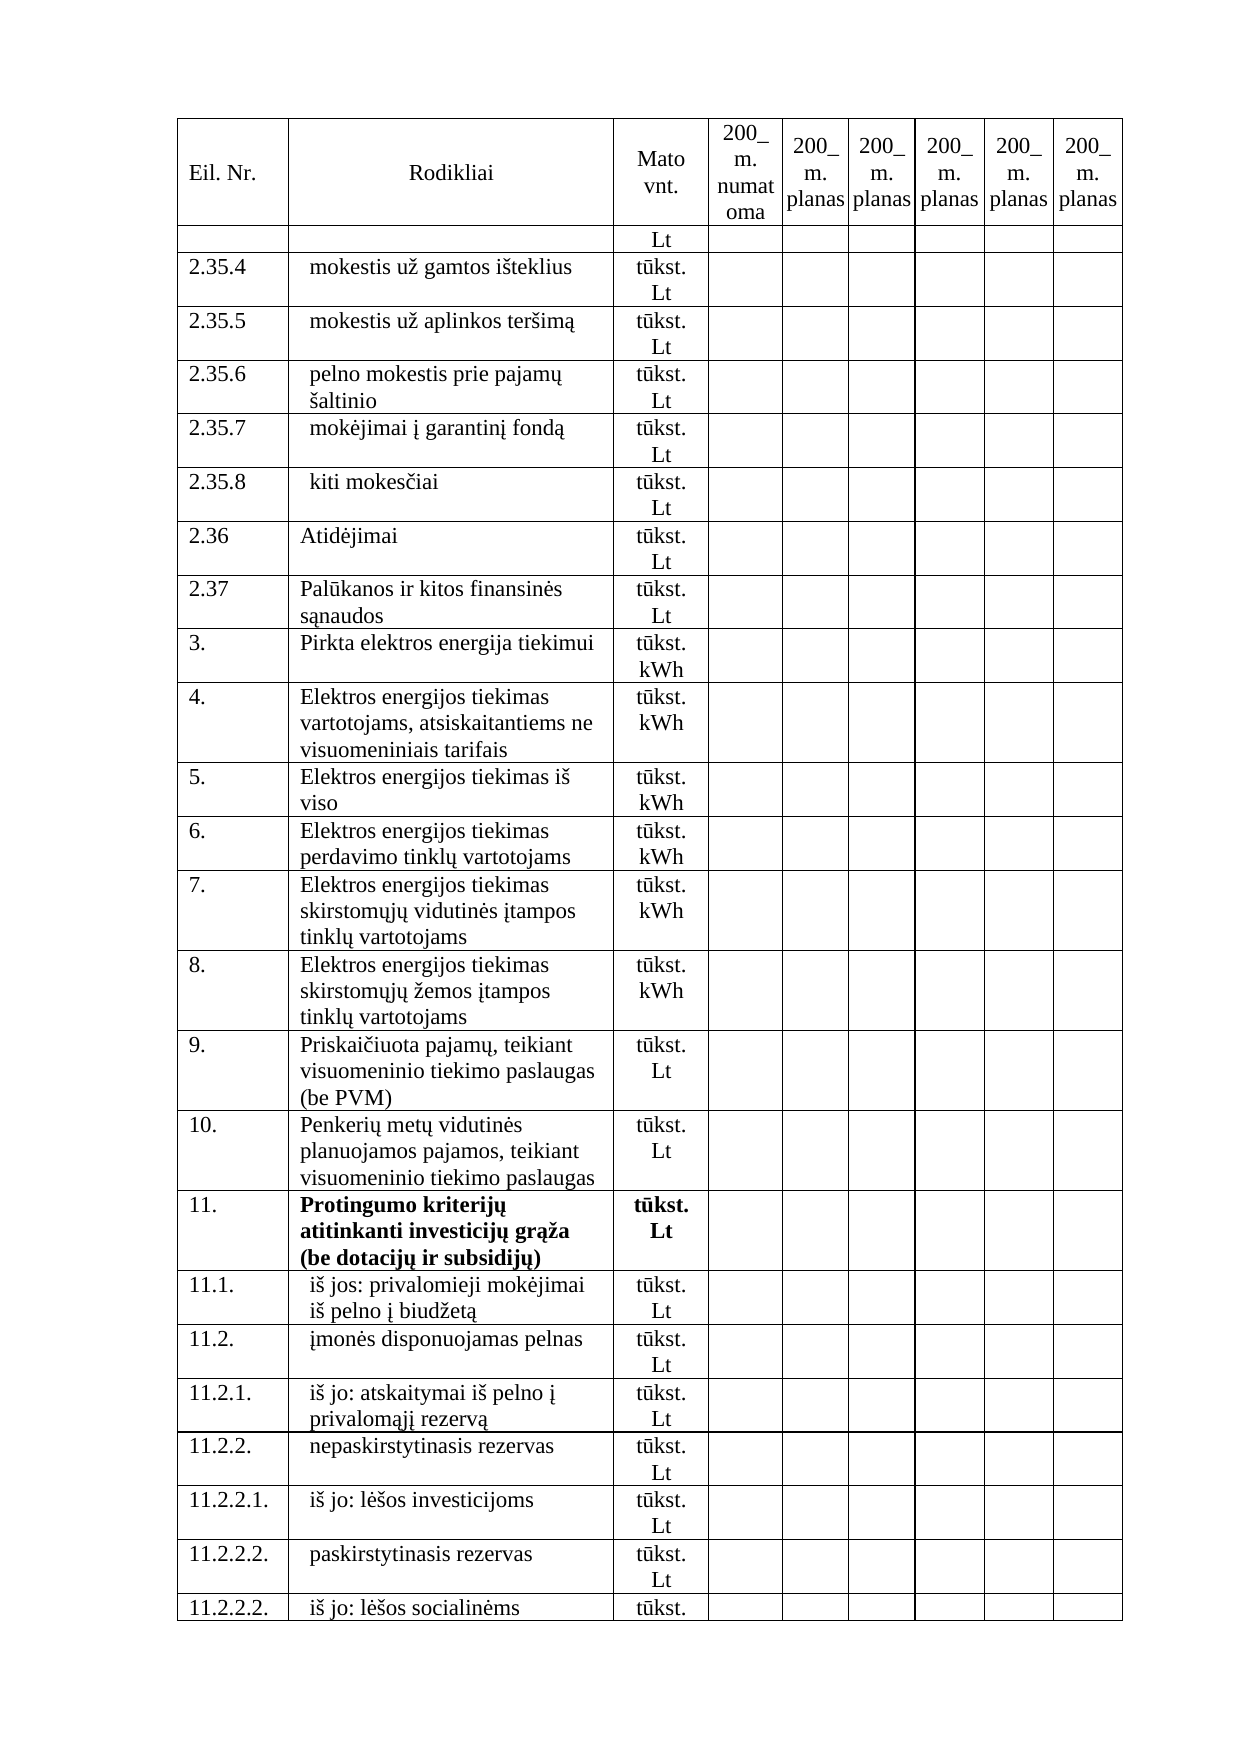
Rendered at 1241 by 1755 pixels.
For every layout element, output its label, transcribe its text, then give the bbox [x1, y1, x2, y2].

table_cell [985, 1111, 1053, 1190]
table_cell 3. [178, 629, 288, 682]
table_cell [985, 307, 1053, 359]
table_cell [783, 253, 848, 306]
table_cell tūkst. Lt [614, 253, 708, 306]
table_cell 2.36 [178, 522, 288, 574]
table_cell 2.35.6 [178, 361, 288, 413]
table_cell įmonės disponuojamas pelnas [289, 1325, 613, 1378]
table_cell [916, 1379, 984, 1431]
table_cell 11.1. [178, 1271, 288, 1324]
table_cell [709, 226, 782, 252]
table_cell [985, 576, 1053, 628]
table_cell [709, 361, 782, 413]
table_cell [916, 226, 984, 252]
table_cell [709, 1191, 782, 1270]
table_cell [1054, 629, 1122, 682]
table_cell tūkst. kWh [614, 763, 708, 816]
table_cell [1054, 1191, 1122, 1270]
table_header 200_ m. planas [916, 119, 984, 224]
table_cell 10. [178, 1111, 288, 1190]
table_cell Penkerių metų vidutinės planuojamos pajamos, teikiant visuomeninio tiekimo paslaugas [289, 1111, 613, 1190]
table_cell [1054, 361, 1122, 413]
table_cell [709, 1433, 782, 1485]
table_cell Pirkta elektros energija tiekimui [289, 629, 613, 682]
table_cell [1054, 1325, 1122, 1378]
table_cell [1054, 1271, 1122, 1324]
table_cell [985, 629, 1053, 682]
table_cell [709, 1540, 782, 1593]
table_cell mokestis už gamtos išteklius [289, 253, 613, 306]
table_cell [985, 361, 1053, 413]
table_cell [1054, 414, 1122, 467]
table_cell [1054, 763, 1122, 816]
table_cell [916, 1433, 984, 1485]
table_cell [916, 1031, 984, 1110]
table_cell [849, 253, 914, 306]
table_cell Elektros energijos tiekimas perdavimo tinklų vartotojams [289, 817, 613, 869]
table_cell nepaskirstytinasis rezervas [289, 1433, 613, 1485]
table_cell [849, 468, 914, 521]
table_cell tūkst. Lt [614, 361, 708, 413]
table_cell Protingumo kriterijų atitinkanti investicijų grąža (be dotacijų ir subsidijų) [289, 1191, 613, 1270]
table_cell [849, 1111, 914, 1190]
table_cell [709, 951, 782, 1030]
table_cell 4. [178, 683, 288, 762]
table_cell [916, 1271, 984, 1324]
table_cell 11.2.2.1. [178, 1486, 288, 1539]
table_cell [1054, 226, 1122, 252]
table_cell mokestis už aplinkos teršimą [289, 307, 613, 359]
table_cell [1054, 1433, 1122, 1485]
table_cell [985, 522, 1053, 574]
table_cell [916, 683, 984, 762]
table_cell 7. [178, 871, 288, 950]
table_cell [849, 576, 914, 628]
table_cell [985, 468, 1053, 521]
table_cell [1054, 468, 1122, 521]
table_cell [985, 1433, 1053, 1485]
table_cell 2.37 [178, 576, 288, 628]
table_cell [916, 1486, 984, 1539]
table_cell tūkst. Lt [614, 522, 708, 574]
table_cell [849, 683, 914, 762]
table_cell Priskaičiuota pajamų, teikiant visuomeninio tiekimo paslaugas (be PVM) [289, 1031, 613, 1110]
table_cell [783, 817, 848, 869]
table_cell [783, 414, 848, 467]
table_cell [985, 951, 1053, 1030]
table_cell pelno mokestis prie pajamų šaltinio [289, 361, 613, 413]
table_cell [849, 817, 914, 869]
table_cell tūkst. Lt [614, 1486, 708, 1539]
table_cell [709, 576, 782, 628]
table_cell [1054, 817, 1122, 869]
table_cell [916, 468, 984, 521]
table_cell [916, 763, 984, 816]
table_cell [985, 253, 1053, 306]
table_cell [849, 1325, 914, 1378]
table_cell 2.35.5 [178, 307, 288, 359]
table_cell 11.2.1. [178, 1379, 288, 1431]
table_cell [849, 1031, 914, 1110]
table_cell tūkst. Lt [614, 576, 708, 628]
table_cell [985, 414, 1053, 467]
table_cell [916, 1191, 984, 1270]
table_cell [783, 1379, 848, 1431]
table_cell [985, 1594, 1053, 1620]
table_cell tūkst. Lt [614, 1191, 708, 1270]
table_cell [1054, 576, 1122, 628]
table_cell [849, 414, 914, 467]
table_cell [1054, 522, 1122, 574]
table_cell tūkst. kWh [614, 871, 708, 950]
table_cell Atidėjimai [289, 522, 613, 574]
table_header 200_ m. numatoma [709, 119, 782, 224]
table_cell tūkst. kWh [614, 951, 708, 1030]
table_cell [985, 763, 1053, 816]
table_cell 11. [178, 1191, 288, 1270]
table_cell [783, 576, 848, 628]
table_cell Palūkanos ir kitos finansinės sąnaudos [289, 576, 613, 628]
table_cell [709, 522, 782, 574]
table_cell [916, 1540, 984, 1593]
table_cell [1054, 1486, 1122, 1539]
table_cell [849, 522, 914, 574]
table_cell 11.2.2. [178, 1433, 288, 1485]
table_cell [916, 414, 984, 467]
table_cell 8. [178, 951, 288, 1030]
table_cell 11.2.2.2. [178, 1540, 288, 1593]
table_cell [783, 629, 848, 682]
table_cell iš jo: lėšos socialinėms [289, 1594, 613, 1620]
table_cell [849, 629, 914, 682]
table_cell [985, 1271, 1053, 1324]
table_cell [849, 1379, 914, 1431]
table_cell [1054, 253, 1122, 306]
table_cell tūkst. Lt [614, 1271, 708, 1324]
table_cell [1054, 1540, 1122, 1593]
table_cell [1054, 1111, 1122, 1190]
table_cell [709, 1031, 782, 1110]
table_cell [849, 1594, 914, 1620]
table_cell tūkst. Lt [614, 1433, 708, 1485]
table_cell [1054, 1031, 1122, 1110]
table_cell [783, 468, 848, 521]
table_cell [783, 763, 848, 816]
table_cell [709, 871, 782, 950]
table_cell [1054, 951, 1122, 1030]
table_cell tūkst. Lt [614, 1111, 708, 1190]
table_cell [1054, 683, 1122, 762]
table_cell [709, 629, 782, 682]
table_cell [849, 226, 914, 252]
table_cell [783, 951, 848, 1030]
table_cell tūkst. Lt [614, 1379, 708, 1431]
table_cell [178, 226, 288, 252]
table_cell [709, 253, 782, 306]
table_cell 2.35.7 [178, 414, 288, 467]
table_cell [849, 951, 914, 1030]
table_cell tūkst. Lt [614, 1540, 708, 1593]
table_cell [783, 522, 848, 574]
table_cell [849, 1540, 914, 1593]
table_cell [709, 414, 782, 467]
table_cell Elektros energijos tiekimas vartotojams, atsiskaitantiems ne visuomeniniais tarifais [289, 683, 613, 762]
table_cell [783, 361, 848, 413]
table_cell kiti mokesčiai [289, 468, 613, 521]
table_cell [783, 1111, 848, 1190]
table_cell [985, 1325, 1053, 1378]
table_cell [916, 871, 984, 950]
table_cell [916, 522, 984, 574]
table_cell [849, 361, 914, 413]
table_cell tūkst. [614, 1594, 708, 1620]
table_cell [709, 1594, 782, 1620]
table_header 200_ m. planas [783, 119, 848, 224]
table_cell [709, 468, 782, 521]
table_cell tūkst. Lt [614, 1031, 708, 1110]
table_cell [783, 1594, 848, 1620]
table_cell [783, 1486, 848, 1539]
table_cell [985, 1540, 1053, 1593]
table_cell 9. [178, 1031, 288, 1110]
table_cell iš jo: lėšos investicijoms [289, 1486, 613, 1539]
table_cell [783, 1325, 848, 1378]
table_cell [985, 1191, 1053, 1270]
table_cell [709, 1271, 782, 1324]
table_cell [916, 1325, 984, 1378]
table_cell tūkst. kWh [614, 629, 708, 682]
table_cell 5. [178, 763, 288, 816]
table_cell [709, 1111, 782, 1190]
table_cell [289, 226, 613, 252]
table_cell [985, 1031, 1053, 1110]
table_cell tūkst. Lt [614, 468, 708, 521]
table_cell [783, 1031, 848, 1110]
table_header Eil. Nr. [178, 119, 288, 224]
table_cell mokėjimai į garantinį fondą [289, 414, 613, 467]
table_cell [985, 817, 1053, 869]
table_cell [985, 1379, 1053, 1431]
table_cell [916, 817, 984, 869]
table_cell [709, 1486, 782, 1539]
table_cell tūkst. Lt [614, 307, 708, 359]
table_header 200_ m. planas [985, 119, 1053, 224]
table_cell [709, 307, 782, 359]
table_cell [916, 307, 984, 359]
table_cell [849, 1271, 914, 1324]
table_cell [916, 629, 984, 682]
table_cell [916, 951, 984, 1030]
table_cell tūkst. kWh [614, 817, 708, 869]
table_cell iš jo: atskaitymai iš pelno į privalomąjį rezervą [289, 1379, 613, 1431]
table_cell [709, 683, 782, 762]
table_cell 2.35.4 [178, 253, 288, 306]
table_header 200_ m. planas [1054, 119, 1122, 224]
table_cell iš jos: privalomieji mokėjimai iš pelno į biudžetą [289, 1271, 613, 1324]
table_cell 11.2.2.2. [178, 1594, 288, 1620]
table_cell tūkst. Lt [614, 414, 708, 467]
table_cell 11.2. [178, 1325, 288, 1378]
table_cell [783, 1271, 848, 1324]
table_cell [849, 871, 914, 950]
table_cell [709, 1325, 782, 1378]
table_header 200_ m. planas [849, 119, 914, 224]
table_cell Elektros energijos tiekimas skirstomųjų žemos įtampos tinklų vartotojams [289, 951, 613, 1030]
table_cell [916, 361, 984, 413]
table_cell tūkst. Lt [614, 1325, 708, 1378]
table_cell [849, 307, 914, 359]
table_cell [849, 1191, 914, 1270]
table_cell Elektros energijos tiekimas skirstomųjų vidutinės įtampos tinklų vartotojams [289, 871, 613, 950]
table_cell 2.35.8 [178, 468, 288, 521]
table_cell [849, 763, 914, 816]
table_cell [916, 1594, 984, 1620]
table_cell [783, 1540, 848, 1593]
table_cell tūkst. kWh [614, 683, 708, 762]
table_cell [783, 1433, 848, 1485]
table_cell [783, 226, 848, 252]
table_cell paskirstytinasis rezervas [289, 1540, 613, 1593]
table_cell [783, 307, 848, 359]
table_cell [916, 576, 984, 628]
table_cell Lt [614, 226, 708, 252]
table_cell [1054, 1379, 1122, 1431]
table_cell [1054, 307, 1122, 359]
table_cell [916, 1111, 984, 1190]
table_cell 6. [178, 817, 288, 869]
table_cell [783, 683, 848, 762]
table_cell [1054, 1594, 1122, 1620]
table_cell [1054, 871, 1122, 950]
table_cell [709, 817, 782, 869]
table_cell [849, 1433, 914, 1485]
table_cell [916, 253, 984, 306]
table_header Mato vnt. [614, 119, 708, 224]
table_cell [985, 226, 1053, 252]
table_cell [709, 1379, 782, 1431]
table_cell Elektros energijos tiekimas iš viso [289, 763, 613, 816]
table_header Rodikliai [289, 119, 613, 224]
table_cell [985, 683, 1053, 762]
table_cell [709, 763, 782, 816]
table_cell [849, 1486, 914, 1539]
table_cell [985, 1486, 1053, 1539]
table_cell [985, 871, 1053, 950]
table_cell [783, 871, 848, 950]
table_cell [783, 1191, 848, 1270]
